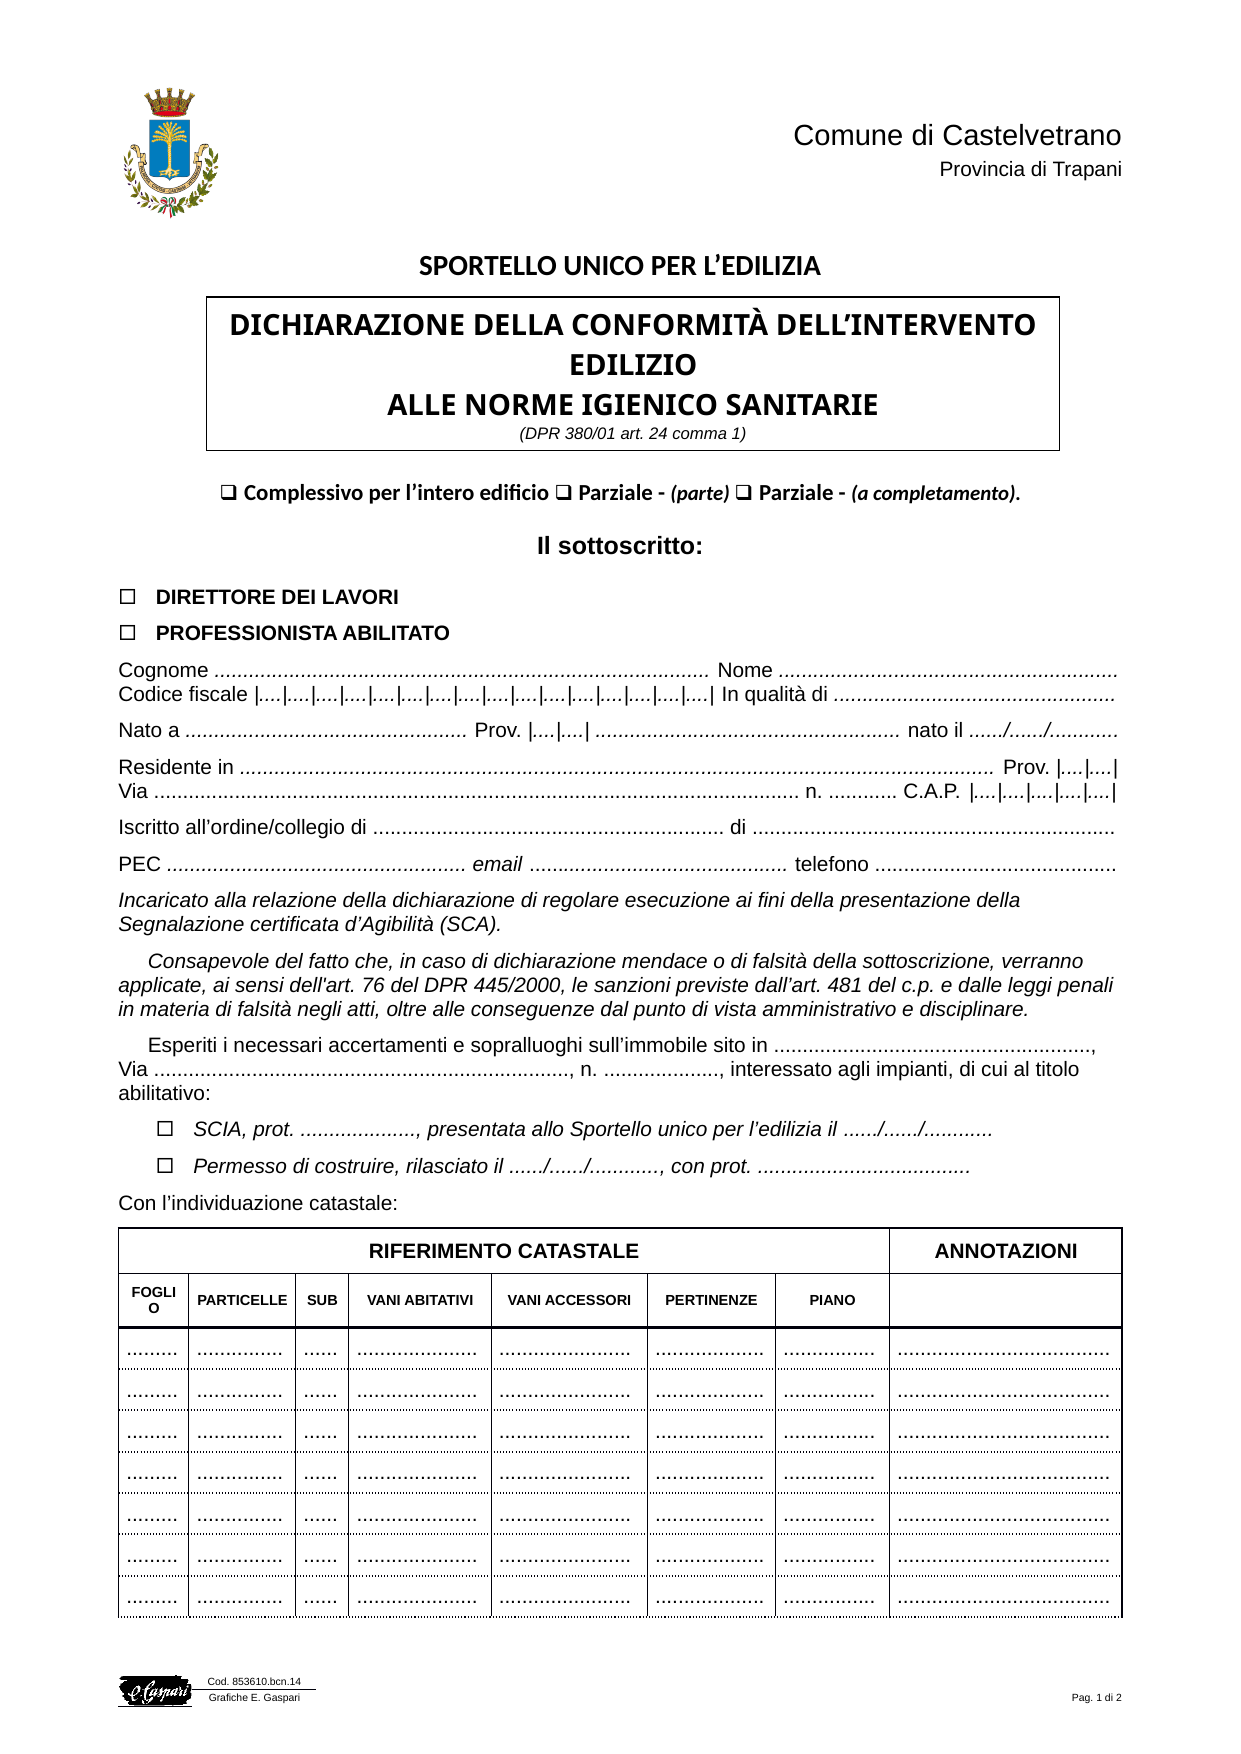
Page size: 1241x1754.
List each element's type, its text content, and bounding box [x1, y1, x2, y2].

table_cell ...... [296, 1329, 348, 1368]
table_cell ..................... [349, 1451, 491, 1492]
table_cell ..................................... [890, 1329, 1121, 1368]
table_cell ...... [296, 1368, 348, 1409]
table_cell ..................................... [890, 1409, 1121, 1451]
table_cell ..................................... [890, 1575, 1121, 1616]
list Permesso di costruire, rilasciato il ....../....../............, con prot. ..................................... [156, 1154, 1122, 1178]
table_cell [890, 1274, 1121, 1326]
table_cell ......... [119, 1533, 188, 1574]
text Il sottoscritto: [118, 531, 1122, 560]
list PROFESSIONISTA ABILITATO [118, 621, 1122, 645]
table_header RIFERIMENTO CATASTALE [119, 1229, 889, 1273]
table_cell ...... [296, 1533, 348, 1574]
picture [118, 1674, 192, 1706]
text Nato a ................................................. Prov. |....|....| ..................................................... nato il ....../....../............ [118, 718, 1122, 742]
table_cell ..................... [349, 1368, 491, 1409]
picture [122, 87, 224, 219]
table_cell VANI ABITATIVI [349, 1274, 491, 1326]
table_cell ..................... [349, 1329, 491, 1368]
table_cell ..................................... [890, 1451, 1121, 1492]
table_cell ..................................... [890, 1492, 1121, 1533]
table_cell ............... [189, 1329, 295, 1368]
text Incaricato alla relazione della dichiarazione di regolare esecuzione ai fini della presentazione della Segnalazione certificata d’Agibilità (SCA). [118, 888, 1122, 936]
text  Complessivo per l’intero edificio  Parziale - (parte)  Parziale - (a completamento). [118, 478, 1122, 506]
table_cell SUB [296, 1274, 348, 1326]
text Con l’individuazione catastale: [118, 1190, 1122, 1214]
table_cell PERTINENZE [648, 1274, 775, 1326]
table_cell ..................................... [890, 1368, 1121, 1409]
table_cell ....................... [492, 1368, 647, 1409]
table_cell ...... [296, 1451, 348, 1492]
table_cell ......... [119, 1409, 188, 1451]
table_cell ....................... [492, 1451, 647, 1492]
subtitle SPORTELLO UNICO PER L’EDILIZIA [118, 247, 1122, 282]
table_cell ......... [119, 1451, 188, 1492]
table_cell ................ [776, 1368, 889, 1409]
table_cell ................ [776, 1575, 889, 1616]
table_cell ..................................... [890, 1533, 1121, 1574]
text PEC .................................................... email ............................................. telefono .......................................... [118, 852, 1122, 876]
table_cell ................... [648, 1533, 775, 1574]
table_cell ............... [189, 1575, 295, 1616]
table_cell ............... [189, 1451, 295, 1492]
table_cell VANI ACCESSORI [492, 1274, 647, 1326]
text Iscritto all’ordine/collegio di ............................................................. di ............................................................... [118, 815, 1122, 839]
table_cell ......... [119, 1329, 188, 1368]
text Comune di Castelvetrano [224, 118, 1122, 152]
text Consapevole del fatto che, in caso di dichiarazione mendace o di falsità della sottoscrizione, verranno applicate, ai sensi dell'art. 76 del DPR 445/2000, le sanzioni previste dall’art. 481 del c.p. e dalle leggi penali in materia di falsità negli atti, oltre alle conseguenze dal punto di vista amministrativo e disciplinare. [118, 948, 1122, 1020]
table_cell ................... [648, 1329, 775, 1368]
table_cell ...... [296, 1575, 348, 1616]
table_cell ................... [648, 1368, 775, 1409]
table_cell ................ [776, 1492, 889, 1533]
table_cell ....................... [492, 1575, 647, 1616]
table_cell ......... [119, 1575, 188, 1616]
table_cell ................ [776, 1451, 889, 1492]
table_cell PIANO [776, 1274, 889, 1326]
text Esperiti i necessari accertamenti e sopralluoghi sull’immobile sito in ......................................................., Via ........................................................................, n. ...................., interessato agli impianti, di cui al titolo abilitativo: [118, 1033, 1122, 1105]
table_cell ................... [648, 1492, 775, 1533]
table_cell ............... [189, 1368, 295, 1409]
table_cell ............... [189, 1533, 295, 1574]
table_cell ................... [648, 1575, 775, 1616]
table_cell ................... [648, 1409, 775, 1451]
table_cell ................ [776, 1409, 889, 1451]
table_cell ...... [296, 1492, 348, 1533]
table_cell FOGLIO [119, 1274, 188, 1326]
table_cell ...... [296, 1409, 348, 1451]
table_cell ................ [776, 1329, 889, 1368]
list SCIA, prot. ...................., presentata allo Sportello unico per l’edilizia il ....../....../............ [156, 1117, 1122, 1141]
table_cell ............... [189, 1409, 295, 1451]
table_cell PARTICELLE [189, 1274, 295, 1326]
table_cell ....................... [492, 1409, 647, 1451]
text Residente in ................................................................................................................................... Prov. |....|....| Via ................................................................................................................ n. ............ C.A.P. |....|....|....|....|....| [118, 755, 1122, 803]
table_cell ..................... [349, 1533, 491, 1574]
table_cell ......... [119, 1492, 188, 1533]
table_cell ....................... [492, 1533, 647, 1574]
table_cell ................... [648, 1451, 775, 1492]
table_cell ..................... [349, 1409, 491, 1451]
text Cognome ...................................................................................... Nome ........................................................... Codice fiscale |....|....|....|....|....|....|....|....|....|....|....|....|....|....|....|....| In qualità di ................................................. [118, 658, 1122, 706]
table_cell ............... [189, 1492, 295, 1533]
text Provincia di Trapani [224, 157, 1122, 181]
table_cell ......... [119, 1368, 188, 1409]
table_cell ....................... [492, 1329, 647, 1368]
list DIRETTORE DEI LAVORI [118, 585, 1122, 609]
table_header ANNOTAZIONI [890, 1229, 1121, 1273]
table_cell ................ [776, 1533, 889, 1574]
table_cell ..................... [349, 1575, 491, 1616]
table_cell ..................... [349, 1492, 491, 1533]
table_cell ....................... [492, 1492, 647, 1533]
